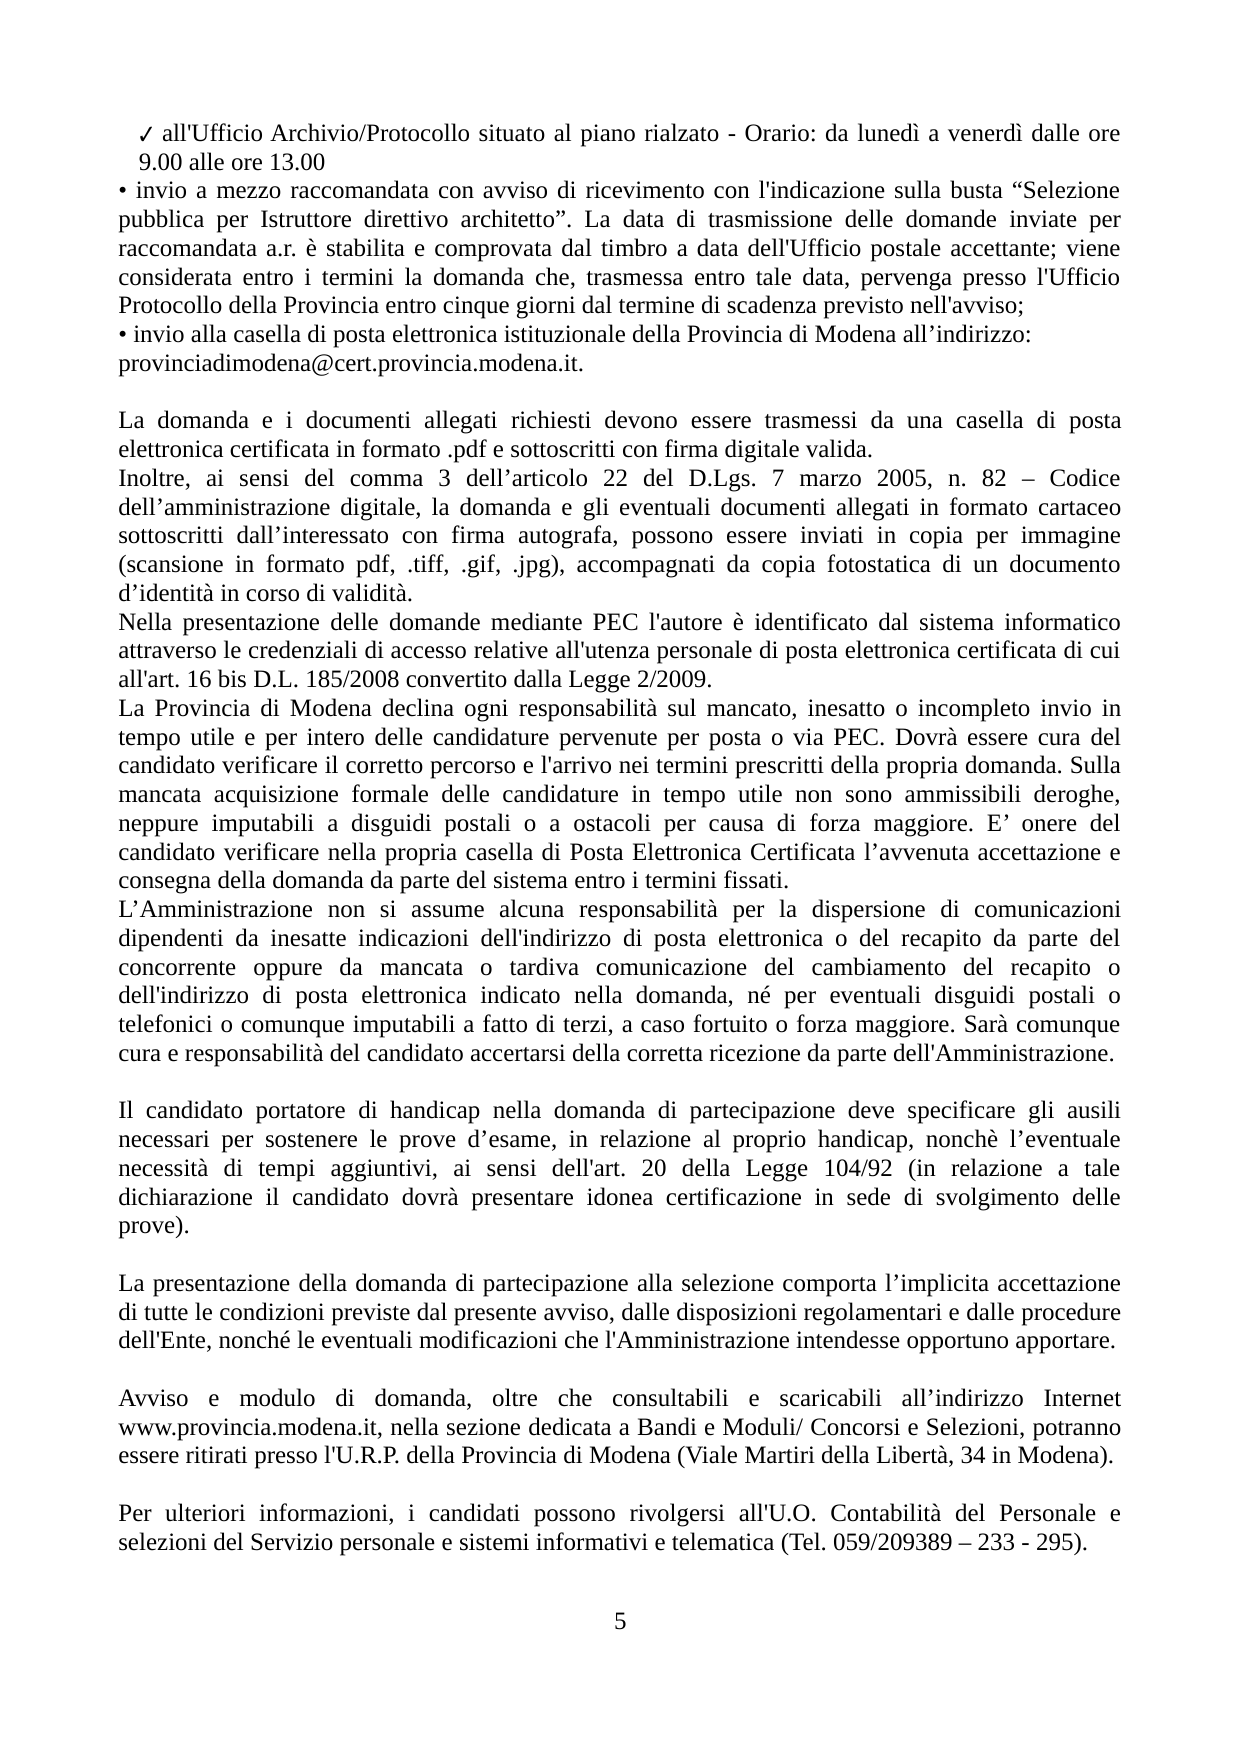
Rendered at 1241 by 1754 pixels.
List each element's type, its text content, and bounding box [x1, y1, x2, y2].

text Nella presentazione delle domande mediante PEC l'autore è identificato dal sistema informatico attraverso le credenziali di accesso relative all'utenza personale di posta elettronica certificata di cui all'art. 16 bis D.L. 185/2008 convertito dalla Legge 2/2009. [118, 607, 1122, 693]
text Inoltre, ai sensi del comma 3 dell’articolo 22 del D.Lgs. 7 marzo 2005, n. 82 – Codice dell’amministrazione digitale, la domanda e gli eventuali documenti allegati in formato cartaceo sottoscritti dall’interessato con firma autografa, possono essere inviati in copia per immagine (scansione in formato pdf, .tiff, .gif, .jpg), accompagnati da copia fotostatica di un documento d’identità in corso di validità. [118, 463, 1122, 607]
text Il candidato portatore di handicap nella domanda di partecipazione deve specificare gli ausili necessari per sostenere le prove d’esame, in relazione al proprio handicap, nonchè l’eventuale necessità di tempi aggiuntivi, ai sensi dell'art. 20 della Legge 104/92 (in relazione a tale dichiarazione il candidato dovrà presentare idonea certificazione in sede di svolgimento delle prove). [118, 1096, 1122, 1239]
text • invio a mezzo raccomandata con avviso di ricevimento con l'indicazione sulla busta “Selezione pubblica per Istruttore direttivo architetto”. La data di trasmissione delle domande inviate per raccomandata a.r. è stabilita e comprovata dal timbro a data dell'Ufficio postale accettante; viene considerata entro i termini la domanda che, trasmessa entro tale data, pervenga presso l'Ufficio Protocollo della Provincia entro cinque giorni dal termine di scadenza previsto nell'avviso; [118, 176, 1122, 319]
text provinciadimodena@cert.provincia.modena.it. [118, 348, 1122, 377]
text Per ulteriori informazioni, i candidati possono rivolgersi all'U.O. Contabilità del Personale e selezioni del Servizio personale e sistemi informativi e telematica (Tel. 059/209389 – 233 - 295). [118, 1498, 1122, 1556]
text La presentazione della domanda di partecipazione alla selezione comporta l’implicita accettazione di tutte le condizioni previste dal presente avviso, dalle disposizioni regolamentari e dalle procedure dell'Ente, nonché le eventuali modificazioni che l'Amministrazione intendesse opportuno apportare. [118, 1268, 1122, 1354]
text L’Amministrazione non si assume alcuna responsabilità per la dispersione di comunicazioni dipendenti da inesatte indicazioni dell'indirizzo di posta elettronica o del recapito da parte del concorrente oppure da mancata o tardiva comunicazione del cambiamento del recapito o dell'indirizzo di posta elettronica indicato nella domanda, né per eventuali disguidi postali o telefonici o comunque imputabili a fatto di terzi, a caso fortuito o forza maggiore. Sarà comunque cura e responsabilità del candidato accertarsi della corretta ricezione da parte dell'Amministrazione. [118, 894, 1122, 1067]
text ✔ all'Ufficio Archivio/Protocollo situato al piano rialzato - Orario: da lunedì a venerdì dalle ore 9.00 alle ore 13.00 [138, 118, 1122, 176]
text La Provincia di Modena declina ogni responsabilità sul mancato, inesatto o incompleto invio in tempo utile e per intero delle candidature pervenute per posta o via PEC. Dovrà essere cura del candidato verificare il corretto percorso e l'arrivo nei termini prescritti della propria domanda. Sulla mancata acquisizione formale delle candidature in tempo utile non sono ammissibili deroghe, neppure imputabili a disguidi postali o a ostacoli per causa di forza maggiore. E’ onere del candidato verificare nella propria casella di Posta Elettronica Certificata l’avvenuta accettazione e consegna della domanda da parte del sistema entro i termini fissati. [118, 693, 1122, 894]
text La domanda e i documenti allegati richiesti devono essere trasmessi da una casella di posta elettronica certificata in formato .pdf e sottoscritti con firma digitale valida. [118, 406, 1122, 463]
text Avviso e modulo di domanda, oltre che consultabili e scaricabili all’indirizzo Internet www.provincia.modena.it, nella sezione dedicata a Bandi e Moduli/ Concorsi e Selezioni, potranno essere ritirati presso l'U.R.P. della Provincia di Modena (Viale Martiri della Libertà, 34 in Modena). [118, 1383, 1122, 1469]
text • invio alla casella di posta elettronica istituzionale della Provincia di Modena all’indirizzo: [118, 319, 1122, 348]
